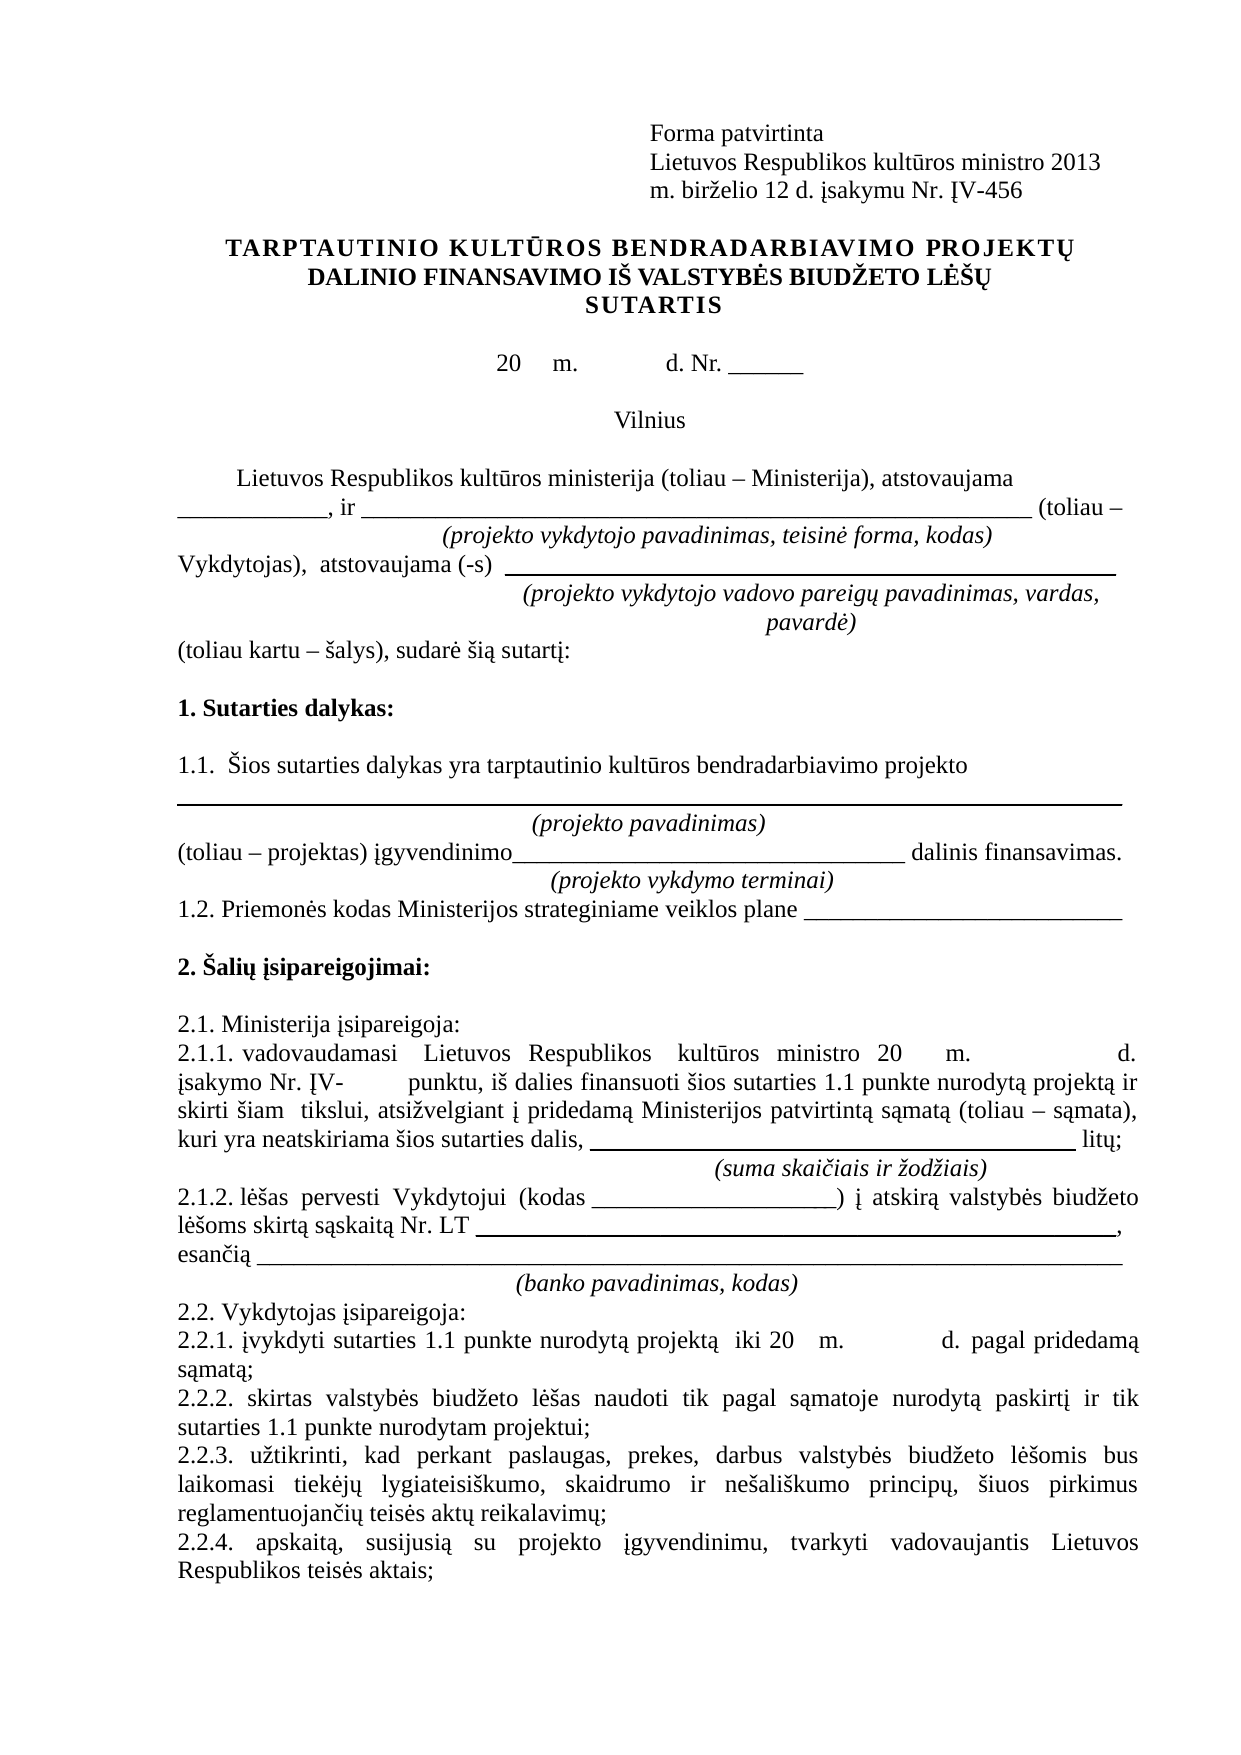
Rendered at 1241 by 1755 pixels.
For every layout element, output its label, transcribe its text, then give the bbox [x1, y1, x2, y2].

text (projekto pavadinimas) [177, 808, 1122, 837]
text (projekto vykdytojo pavadinimas, teisinė forma, kodas) [315, 521, 1122, 549]
text Vykdytojas), atstovaujama (-s) [177, 549, 1139, 578]
text Vilnius [177, 406, 1122, 434]
text (toliau – projektas) įgyvendinimo dalinis finansavimas. [177, 837, 1139, 866]
text 2.2.2. skirtas valstybės biudžeto lėšas naudoti tik pagal sąmatoje nurodytą paskirtį ir tik sutarties 1.1 punkte nurodytam projektui; [177, 1383, 1139, 1441]
text Forma patvirtinta [649, 118, 1122, 147]
text 2.1. Ministerija įsipareigoja: [177, 1009, 1139, 1038]
text 2.2. Vykdytojas įsipareigoja: [177, 1297, 1139, 1326]
text (banko pavadinimas, kodas) [177, 1268, 1139, 1297]
text 2. Šalių įsipareigojimai: [177, 952, 1139, 981]
text (suma skaičiais ir žodžiais) [565, 1153, 1139, 1182]
text 2.1.2. lėšas pervesti Vykdytojui (kodas _________________ ) į atskirą valstybės biudžeto lėšoms skirtą sąskaitą Nr. LT , [177, 1182, 1139, 1239]
text 2.1.1. vadovaudamasi Lietuvos Respublikos kultūros ministro 20 m. d. įsakymo Nr. ĮV- punktu, iš dalies finansuoti šios sutarties 1.1 punkte nurodytą projektą ir skirti šiam tikslui, atsižvelgiant į pridedamą Ministerijos patvirtintą sąmatą (toliau – sąmata), kuri yra neatskiriama šios sutarties dalis, litų; [177, 1038, 1139, 1153]
text SUTARTIS [177, 291, 1122, 319]
text Lietuvos Respublikos kultūros ministerija (toliau – Ministerija), atstovaujama [177, 463, 1122, 492]
text 2.2.3. užtikrinti, kad perkant paslaugas, prekes, darbus valstybės biudžeto lėšomis bus laikomasi tiekėjų lygiateisiškumo, skaidrumo ir nešališkumo principų, šiuos pirkimus reglamentuojančių teisės aktų reikalavimų; [177, 1441, 1139, 1527]
text _ [177, 779, 1139, 808]
text 1. Sutarties dalykas: [177, 693, 1139, 722]
text (projekto vykdymo terminai) [265, 866, 1122, 894]
text TARPTAUTINIO KULTŪROS BENDRADARBIAVIMO PROJEKTŲ DALINIO FINANSAVIMO IŠ VALSTYBĖS BIUDŽETO LĖŠŲ [177, 233, 1122, 291]
text (toliau kartu – šalys), sudarė šią sutartį: [177, 636, 1139, 664]
text ____________, ir (toliau – [177, 492, 1122, 521]
text esančią [177, 1239, 1139, 1268]
text (projekto vykdytojo vadovo pareigų pavadinimas, vardas, pavardė) [502, 578, 1122, 636]
text 2.2.4. apskaitą, susijusią su projekto įgyvendinimu, tvarkyti vadovaujantis Lietuvos Respublikos teisės aktais; [177, 1527, 1139, 1584]
text 2.2.1. įvykdyti sutarties 1.1 punkte nurodytą projektą iki 20 m. d. pagal pridedamą sąmatą; [177, 1326, 1139, 1383]
text 1.2. Priemonės kodas Ministerijos strateginiame veiklos plane [177, 894, 1139, 923]
text Lietuvos Respublikos kultūros ministro 2013 m. birželio 12 d. įsakymu Nr. ĮV-456 [649, 147, 1122, 204]
text 20 m. d. Nr. ______ [177, 348, 1122, 377]
text 1.1. Šios sutarties dalykas yra tarptautinio kultūros bendradarbiavimo projekto [177, 751, 1139, 779]
